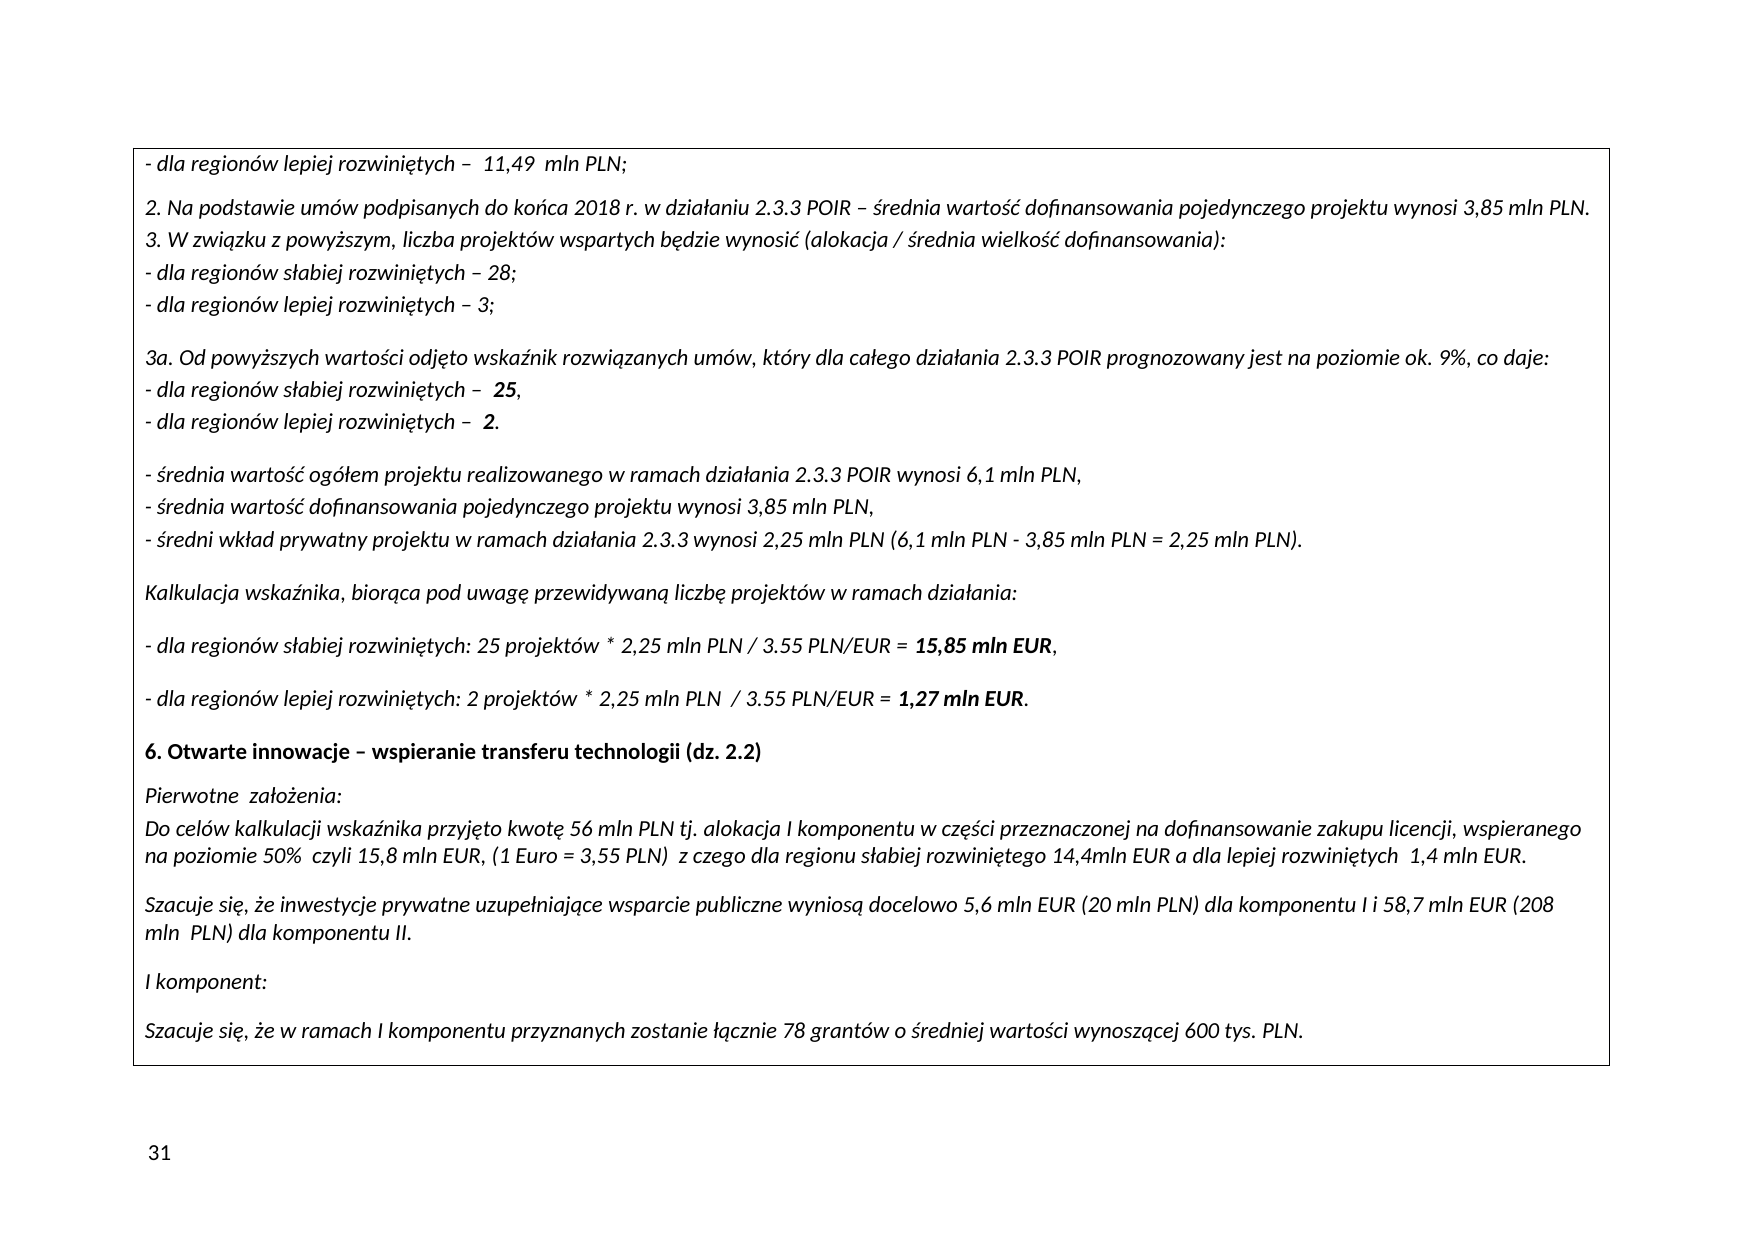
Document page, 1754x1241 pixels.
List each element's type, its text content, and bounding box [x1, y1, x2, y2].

table_cell Do szacowania w/w wskaźnika wykorzystano dane odnośnie następujących instrumentów: Wsparcie inwestycji w infrastrukturę B+R przedsiębiorstw (dz. 2.1) Ochrona własności przemysłowej (dz. 2.3.4) Bony na innowacje dla MŚP (dz. 2.3.2) Proinnowacyjne usługi IOB dla MŚP (dz. 2.3.1) Umiędzynarodowienie Krajowych Klastrów Kluczowych (dz. 2.3.3) Otwarte innowacje – wspieranie transferu technologii (dz. 2.2) W trakcie przeglądu śródokresowego dodano również działanie 2.3.5, które nie było uwzględnione w pierwotnym szacowaniu wskaźnika: Design dla przedsiębiorców (dz. 2.3.5) 1. Wsparcie inwestycji w infrastrukturę B+R przedsiębiorstw (dz. 2.1) Pierwotne założenia: Jako punkt odniesienia przyjęto projekty realizowane w ramach poddziałania 4.5.2 PO IG: - średnie koszty całkowite projektu realizowanego w ramach poddziałania 4.5.2 PO IG w regionach słabiej rozwiniętych – 32,7 mln PLN - średnia dotacja projektu realizowanego w ramach poddziałania 4.5.2 PO IG w regionach słabiej rozwiniętych - 12 mln PLN - średni wkład prywatny – 20,7 mln PLN. Kalkulacja wskaźnika dla regionów słabiej rozwiniętych, biorąca pod uwagę przewidywaną liczbę projektów w ramach działania: 158 projektów * 20,7 mln PLN / 3.55 PLN/EUR = 921,3 mln EUR. Kalkulacja wskaźnika dla regionów lepiej rozwiniętych, biorąca pod uwagę przewidywaną liczbę projektów w ramach działania: 23 projekty * 16,2 mln PLN / 3.55 PLN/EUR = 105,0 mln EUR. W trakcie przeglądu śródokresowego zmodyfikowano sposób szacowania wskaźnika, przyjmując jako punkt odniesienia projekty realizowane w ramach działania 2.1 POIR (na podstawie umów podpisanych do końca 2018 r.): - średnia wartość ogółem projektu realizowanego w ramach działania 2.1 POIR wynosi 15,5 mln PLN, - średnia wartość dofinansowania projektu realizowanego w ramach działania 2.1 POIR wynosi 5,4 mln PLN, - średni wkład prywatny projektu w ramach działania 2.1 wynosi 10,1 mln PLN (15,5 mln PLN -5,4 mln PLN = 10,1 mln PLN); Biorąc pod uwagę przewidywaną liczbę projektów w ramach działania 2.1 obliczoną przy wskaźniku nr 1 otrzymamy następującą wartość wskaźnika dotyczącego inwestycji: - dla regionów słabiej rozwiniętych: 405 projektów * 10,1 mln PLN / 3.55 = 1 152,25 mln EUR, - dla regionów lepiej rozwiniętych: 32 projekty * 10,1 mln PLN / 3.55 = 91,04 mln EUR; 2. Ochrona własności przemysłowej (dz. 2.3.4) Pierwotne założenia: Z dotychczasowych doświadczeń związanych z wdrażaniem instrumentu wsparcia, którego celem było dofinansowanie działań związanych z uzyskaniem ochrony własności przemysłowej wynika, że prywatne uzupełnienie wsparcia publicznego stanowi ok. 47% wartości udzielonego wsparcia. W związku z możliwością ubiegania się o wsparcie przez przedsiębiorstwa inne niż MSP, a tym samym ubiegania się przez nich o mniejszą wartość wsparcia, ich wkład własny ulegnie zwiększeniu. Dodatkowo intensywność wsparcia dla MSP jest większa w stosunku do perspektywy finansowej 2007-2013, tym samym ich wkład własny będzie mniejszy. W związku z tym realnym będzie przyjęcie, iż w ramach alokacji na poziomie 47,62 mln EUR na działanie wartość inwestycji uzupełniającej wsparcie publiczne wyniesie ok. 50% wartości udzielonego wsparcia tj. 23,8 mln EUR, z czego 2,1 mln EUR w regionach lepiej rozwiniętych i 21,7 mln EUR w regionach słabiej rozwiniętych. W trakcie przeglądu śródokresowego zmodyfikowano sposób szacowania wskaźnika, przyjmując, jako punkt odniesienia projekty realizowane w ramach działania 2.3.4 POIR (na podstawie umów podpisanych do końca 2018 r.): - średnia wartość ogółem projektu realizowanego w ramach działania 2.3.4 POIR wynosi 0,51 mln PLN - średnia wartość dofinansowania projektu realizowanego w ramach działania 2.3.4 POIR wynosi 0,22 mln PLN - średni wkład prywatny projektu w ramach działania 2.3.4 wynosi 0,29 mln PLN (0,51 mln PLN -0,22 mln PLN = 0,29 mln PLN) Kalkulacja wskaźnika, biorąca pod uwagę przewidywaną liczbę projektów w ramach działania obliczoną przy wskaźniku nr 1: - dla regionów słabiej rozwiniętych: 63 projektów * 0,29 mln PLN / 3.55 PLN/EUR = 5,15 mln EUR. - dla regionów lepiej rozwiniętych: 37 projektów * 0,29 mln PLN / 3.55 PLN/EUR = 3,02 mln EUR. 3. Bony na innowacje dla MŚP (dz. 2.3.2) Pierwotne założenia: Na podstawie dotychczas realizowanych programów oszacowano, iż wkład prywatny wynosi 25% wartości udzielonego wsparcia. W rezultacie skoro wartość alokacji dla instrumentu wynosi 64,28 mln EUR, można przyjąć, iż wartość środków prywatnych osiągnie poziom 16,1 mln EUR, z czego 1,4 mln EUR w regionach lepiej rozwiniętych i 14,7 mln EUR w regionach słabiej rozwiniętych. W trakcie przeglądu śródokresowego zmodyfikowano sposób szacowania wskaźnika, przyjmując, jako punkt odniesienia projekty realizowane w ramach działania 2.3.2 POIR (na podstawie umów podpisanych do końca 2018 r.): - średnia wartość ogółem projektu realizowanego w ramach działania 2.3.2 POIR wynosi 0,36 mln PLN - średnia wartość dofinansowania projektu realizowanego w ramach działania 2.3.2 POIR wynosi 0,23 mln PLN - średni wkład prywatny projektu w ramach działania 2.3.2 wynosi 0,13 mln PLN (0,36 mln PLN -0,23 mln PLN = 0,13 mln PLN) Kalkulacja wskaźnika, biorąca pod uwagę przewidywaną liczbę projektów w ramach działania obliczoną przy wskaźniku nr 1: - dla regionów słabiej rozwiniętych: 653 projektów * 0,13 mln PLN / 3.55 PLN/EUR = 23,91 mln EUR. - dla regionów lepiej rozwiniętych: 183 projektów * 0,13 mln PLN / 3.55 PLN/EUR = 6,70 mln EUR. 4. Proinnowacyjne usługi IOB dla MŚP (dz. 2.3.1) Pierwotne założenia: Ze względu na bardziej specjalistyczny charakter usług planowanych do świadczenia przez ośrodki innowacji w perspektywie 2014-2020, obligatoryjny warunek powiązania z krajowymi inteligentnymi specjalizacjami, a także możliwość finansowania niezbędnej do świadczenia usługi infrastruktury B+R przyjmuje się, że średnia wartość usługi (usług) stanowiącej zapotrzebowanie przedsiębiorcy i świadczonej przez ośrodki innowacji przy wsparciu środków PO IR wyniesie pięciokrotną wartość usługi Działania 5.2 PO IG 2007-2013 (16,8 tys. PLN), tj. ok. 84 tys. PLN. Przyjmując obowiązek wkładu własnego przedsiębiorcy w wysokości min. 30% kosztu usługi, średnia wartość inwestycji prywatnych w ramach PO IR wyniesie 25,2 tys. PLN tj. 7,1 tys. EUR. W efekcie dla regionów słabiej rozwiniętych wartość inwestycji prywatnych wyniesie 17,0 mln EUR (2401*7,1 tys. EUR), a dla regionów lepiej rozwiniętych 1,7 mln EUR (235*7,1 tys. EUR). W trakcie przeglądu śródokresowego zmodyfikowano sposób szacowania wskaźnika, przyjmując, jako punkt odniesienia projekty realizowane w ramach działania 2.3.1 POIR oraz wnioski, które zostały rekomendowane do dofinansowania w konkursie z 2018 r.: - średnia wartość ogółem projektu realizowanego w ramach działania 2.3.1 POIR wynosi 1,23 mln PLN - średnia wartość dofinansowania projektu realizowanego w ramach działania 2.3.1 POIR wynosi 0,63 mln PLN - średni wkład prywatny projektu w ramach działania 2.3.1 wynosi 0,6 mln PLN (1,23 mln PLN - 0,63 mln PLN = 0,6 mln PLN) Kalkulacja wskaźnika, biorąca pod uwagę przewidywaną liczbę projektów w ramach działania obliczoną przy wskaźniku nr 1: - dla regionów słabiej rozwiniętych: 282 projektów * 0,6 mln PLN / 3.55 PLN/EUR = 47,7 mln EUR. - dla regionów lepiej rozwiniętych: 16 projektów * 0,6 mln PLN / 3.55 PLN/EUR = 2,7 mln EUR. 5. Umiędzynarodowienie Krajowych Klastrów Kluczowych (dz. 2.3.3) Pierwotne założenia: Liczbę wspartych klastrów kluczowych zgodnie z złożeniami systemu wyboru Krajowych Klastrów Kluczowych (KKK) ustalono na 30 w skali ogólnokrajowej. Zakładana średnia wartość projektu to 16 mln zł, przy maksymalnej intensywności wsparcia 50%, tj. 8 mln zł. Wkład prywatny = 8 mln PLN. Regiony słabiej rozwinięte: 27 koordynatorów KKK x 8 mln zł = 216 mln zł, co stanowi 60,8 mln EUR Regiony lepiej rozwinięte: 3 koordynatorów KKK x 8 mln zł = 24 mln zł, co stanowi 6,8 mln EUR. W trakcie przeglądu śródokresowego zmodyfikowano sposób szacowania wskaźnika, przyjmując, jako punkt odniesienia projekty realizowane w ramach działania 2.3.3 POIR (na podstawie umów podpisanych do końca 2018 r.): Wartość alokacji ze środków unijnych – 33,25 mln EUR (118,04 mln PLN przy kursie 1 EUR= 3,55PLN); 1. Przyjęto, że 9,73 % alokacji zostanie skierowane na regiony lepiej rozwinięte, a 90,27% na regiony słabiej rozwinięte co daje: - dla regionów słabiej rozwiniętych – 106,55 mln PLN; - dla regionów lepiej rozwiniętych – 11,49 mln PLN; 2. Na podstawie umów podpisanych do końca 2018 r. w działaniu 2.3.3 POIR – średnia wartość dofinansowania pojedynczego projektu wynosi 3,85 mln PLN. 3. W związku z powyższym, liczba projektów wspartych będzie wynosić (alokacja / średnia wielkość dofinansowania): - dla regionów słabiej rozwiniętych – 28; - dla regionów lepiej rozwiniętych – 3; 3a. Od powyższych wartości odjęto wskaźnik rozwiązanych umów, który dla całego działania 2.3.3 POIR prognozowany jest na poziomie ok. 9%, co daje: - dla regionów słabiej rozwiniętych – 25, - dla regionów lepiej rozwiniętych – 2. - średnia wartość ogółem projektu realizowanego w ramach działania 2.3.3 POIR wynosi 6,1 mln PLN, - średnia wartość dofinansowania pojedynczego projektu wynosi 3,85 mln PLN, - średni wkład prywatny projektu w ramach działania 2.3.3 wynosi 2,25 mln PLN (6,1 mln PLN - 3,85 mln PLN = 2,25 mln PLN). Kalkulacja wskaźnika, biorąca pod uwagę przewidywaną liczbę projektów w ramach działania: - dla regionów słabiej rozwiniętych: 25 projektów * 2,25 mln PLN / 3.55 PLN/EUR = 15,85 mln EUR, - dla regionów lepiej rozwiniętych: 2 projektów * 2,25 mln PLN / 3.55 PLN/EUR = 1,27 mln EUR. 6. Otwarte innowacje – wspieranie transferu technologii (dz. 2.2) Pierwotne założenia: Do celów kalkulacji wskaźnika przyjęto kwotę 56 mln PLN tj. alokacja I komponentu w części przeznaczonej na dofinansowanie zakupu licencji, wspieranego na poziomie 50% czyli 15,8 mln EUR, (1 Euro = 3,55 PLN) z czego dla regionu słabiej rozwiniętego 14,4mln EUR a dla lepiej rozwiniętych 1,4 mln EUR. Szacuje się, że inwestycje prywatne uzupełniające wsparcie publiczne wyniosą docelowo 5,6 mln EUR (20 mln PLN) dla komponentu I i 58,7 mln EUR (208 mln PLN) dla komponentu II. I komponent: Szacuje się, że w ramach I komponentu przyznanych zostanie łącznie 78 grantów o średniej wartości wynoszącej 600 tys. PLN. Łączna wartość grantów wyniesie ok. 46,8 mln PLN (78*0,6 mln PLN=46,8 mln PLN). Biorąc pod uwagę, że granty stanowią max. 70% wartości kwalifikowalnych, niezbędne będzie zaangażowanie dodatkowo ok. 20 mln PLN (5,6 mln EUR*3,55=20 mln PLN) współfinansowania prywatnego, z czego uwzględniając udział Mazowsza w alokacji na poziomie 1/16 otrzymamy: - dla regionów słabiej rozwiniętych - 5,25 mln EUR, - dla regionów lepiej rozwiniętych - 0,35 mln EUR. II komponent: W instrumencie finansowym w działaniu 2.2 przyjęto, iż wartość wsparcia zapewnianego w ramach komponentu II wynosi 60% inwestycji, stąd wartość nakładów prywatnych ustalono na poziomie 40% wartości inwestycji. Alokacja EFRR na instrument to 420,84 mln PLN (przy kursie 3,55 to równowartość 118,55 mln EUR). Po odjęciu środków na pokrycie opłat za zarządzanie na poziomie funduszu funduszy (7,2 mln EUR) i pośredników finansowych (20,67 mln EUR), na inwestycje kapitałowe w MSP zostanie kwota ok. 90,68 mln EUR (118,55-20,67-7,2=90,68). Udział kapitału publicznego w instrumencie może stanowić max. 60 %. Oznacza to, że kapitał publiczny (90,68 mln EUR) wniesiony do funduszy może stanowić mx. 60% kapitalizacji funduszy. Oznacza to konieczność zmobilizowania dodatkowego kapitału prywatnego inwestycyjnego na poziomie co najmniej 40%, czyli ok. 60,45 mln EUR (90,68+60,45=151,13=100%),z czego uwzględniając udział Mazowsza w alokacji na poziomie 1/16 otrzymamy: - dla regionów słabiej rozwiniętych - 56,67 mln EUR, - dla regionów lepiej rozwiniętych - 3,78 mln EUR. 7. Design dla przedsiębiorców (dz. 2.3.5) Ze względu fakt, iż działanie 2.3.5 jest działaniem nowym – dodanym w trakcie realizacji programu, nie ujętym w dotychczasowym szacowaniu wskaźnika, do wyliczeń wykorzystano dane dotyczące projektów rekomendowanych do dofinansowania w pierwszym konkursie 2.3.5, który został rozstrzygnięty w 2019 r. - średnia wartość ogółem projektu rekomendowanego do dofinansowania w ramach działania 2.3.5 POIR wynosi 1,01 mln PLN - średnia wartość dofinansowania projektu realizowanego w ramach działania 2.3.5 POIR wynosi 0,53 mln PLN - średni wkład prywatny projektu w ramach działania 2.3.5 wynosi 0,48 mln PLN (1,01 mln PLN - 0,53 mln PLN = 0,48 mln PLN) Kalkulacja wskaźnika, biorąca pod uwagę przewidywaną liczbę projektów w ramach działania obliczoną przy wskaźniku nr 1: - dla regionów słabiej rozwiniętych: 388 projektów * 0,48 mln PLN / 3.55 PLN/EUR = 52,46 mln EUR, - dla regionów lepiej rozwiniętych: 53 projektów * 0,48 mln PLN / 3.55 PLN/EUR = 7,17 mln EUR. Łączna wartość wskaźnika dla wszystkich powyższych działań wyniesie: - dla regionów słabiej rozwiniętych – 1302,57 mln EUR (1152,25 + 5,15 + 23,91 + 47,7 + 15,85 + 5,25 + 52,46 = 1302,57 mln EUR) - dla regionu lepiej rozwiniętego - 112,25 (91,04 + 3,02 + 6,7 + 2,7 + 1,27 + 0,35 + 7,17 = 112,25 mln EUR) [134, 149, 1609, 1065]
